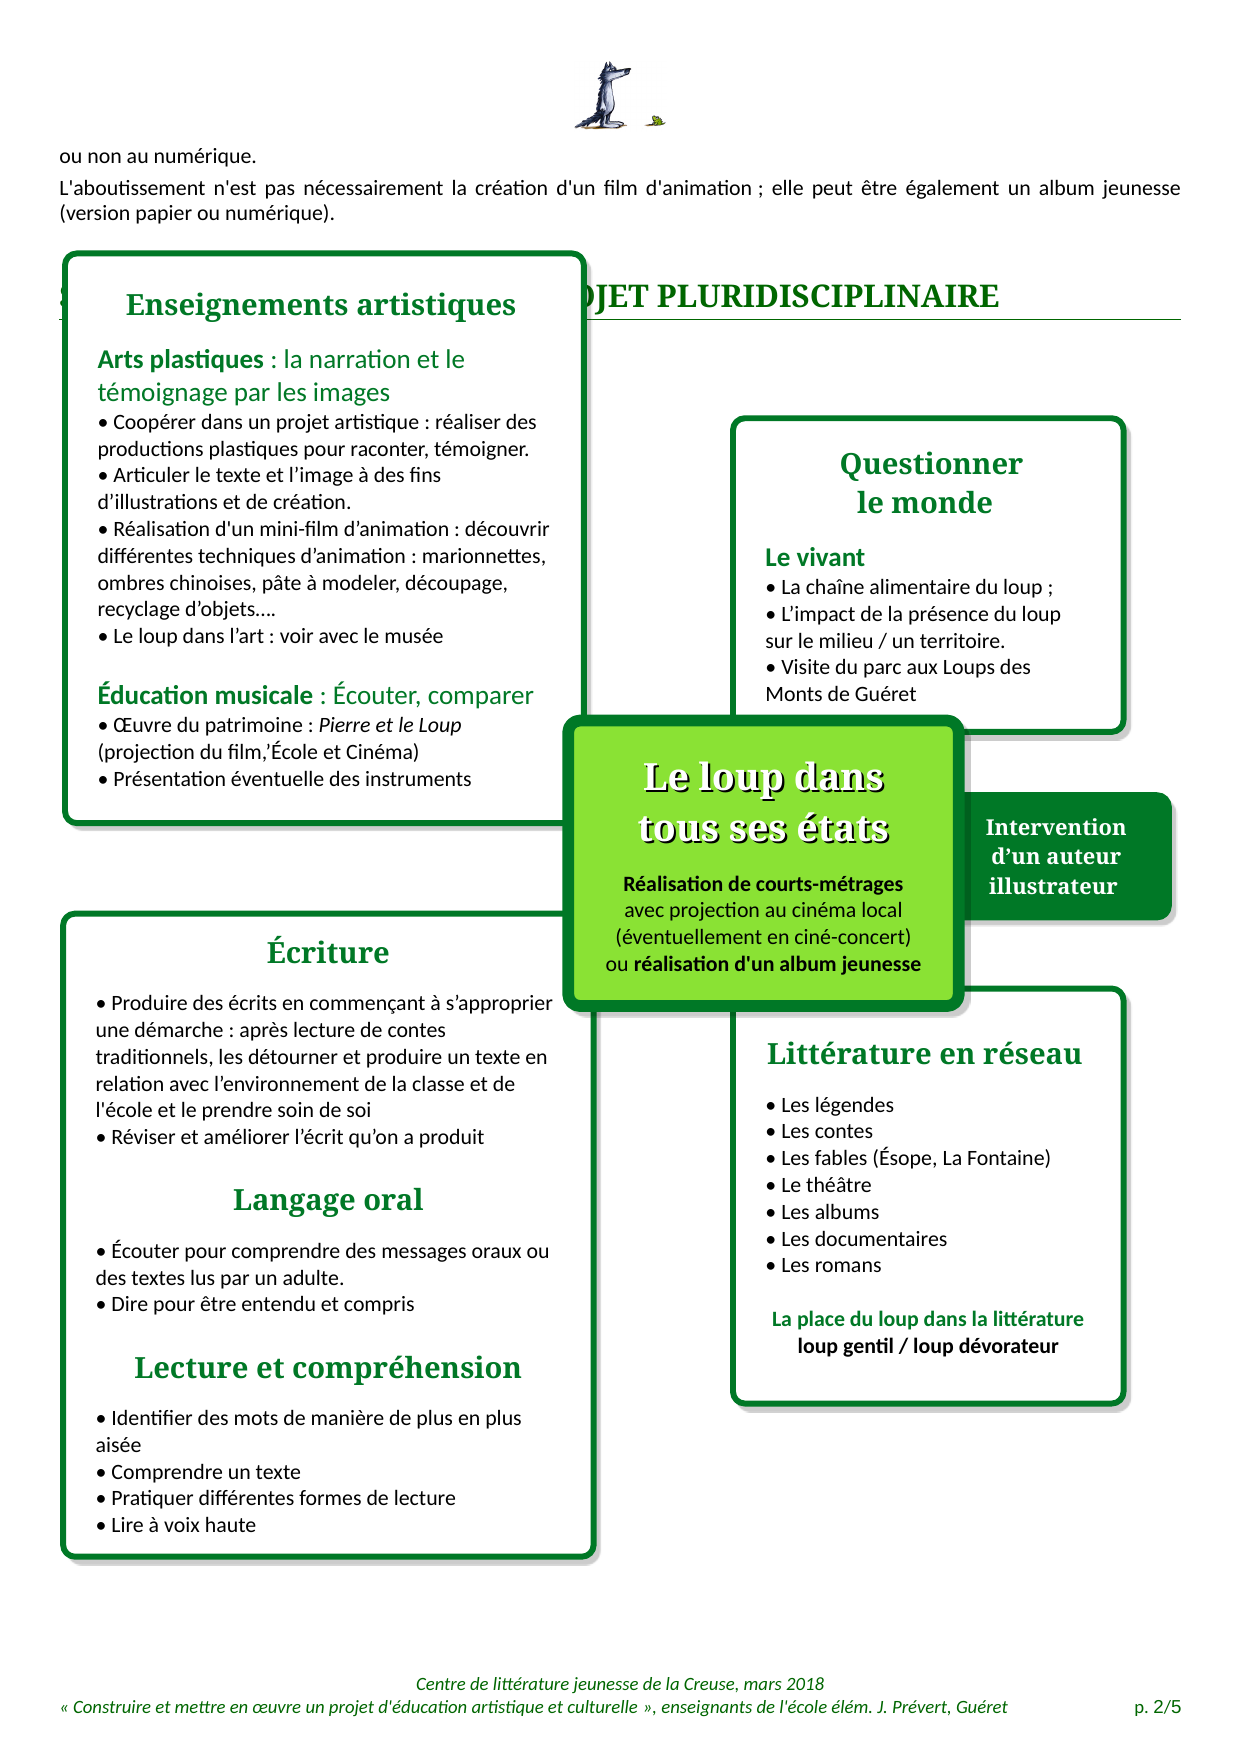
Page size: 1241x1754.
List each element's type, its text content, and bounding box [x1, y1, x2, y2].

text ou non au numérique. [59, 144, 1181, 169]
list Structure d'ensemble du projet pluridisciplinaire [593, 274, 1181, 319]
text L'aboutissement n'est pas nécessairement la création d'un film d'animation ; elle peut être également un album jeunesse (version papier ou numérique). [59, 175, 1181, 226]
picture [574, 61, 667, 132]
